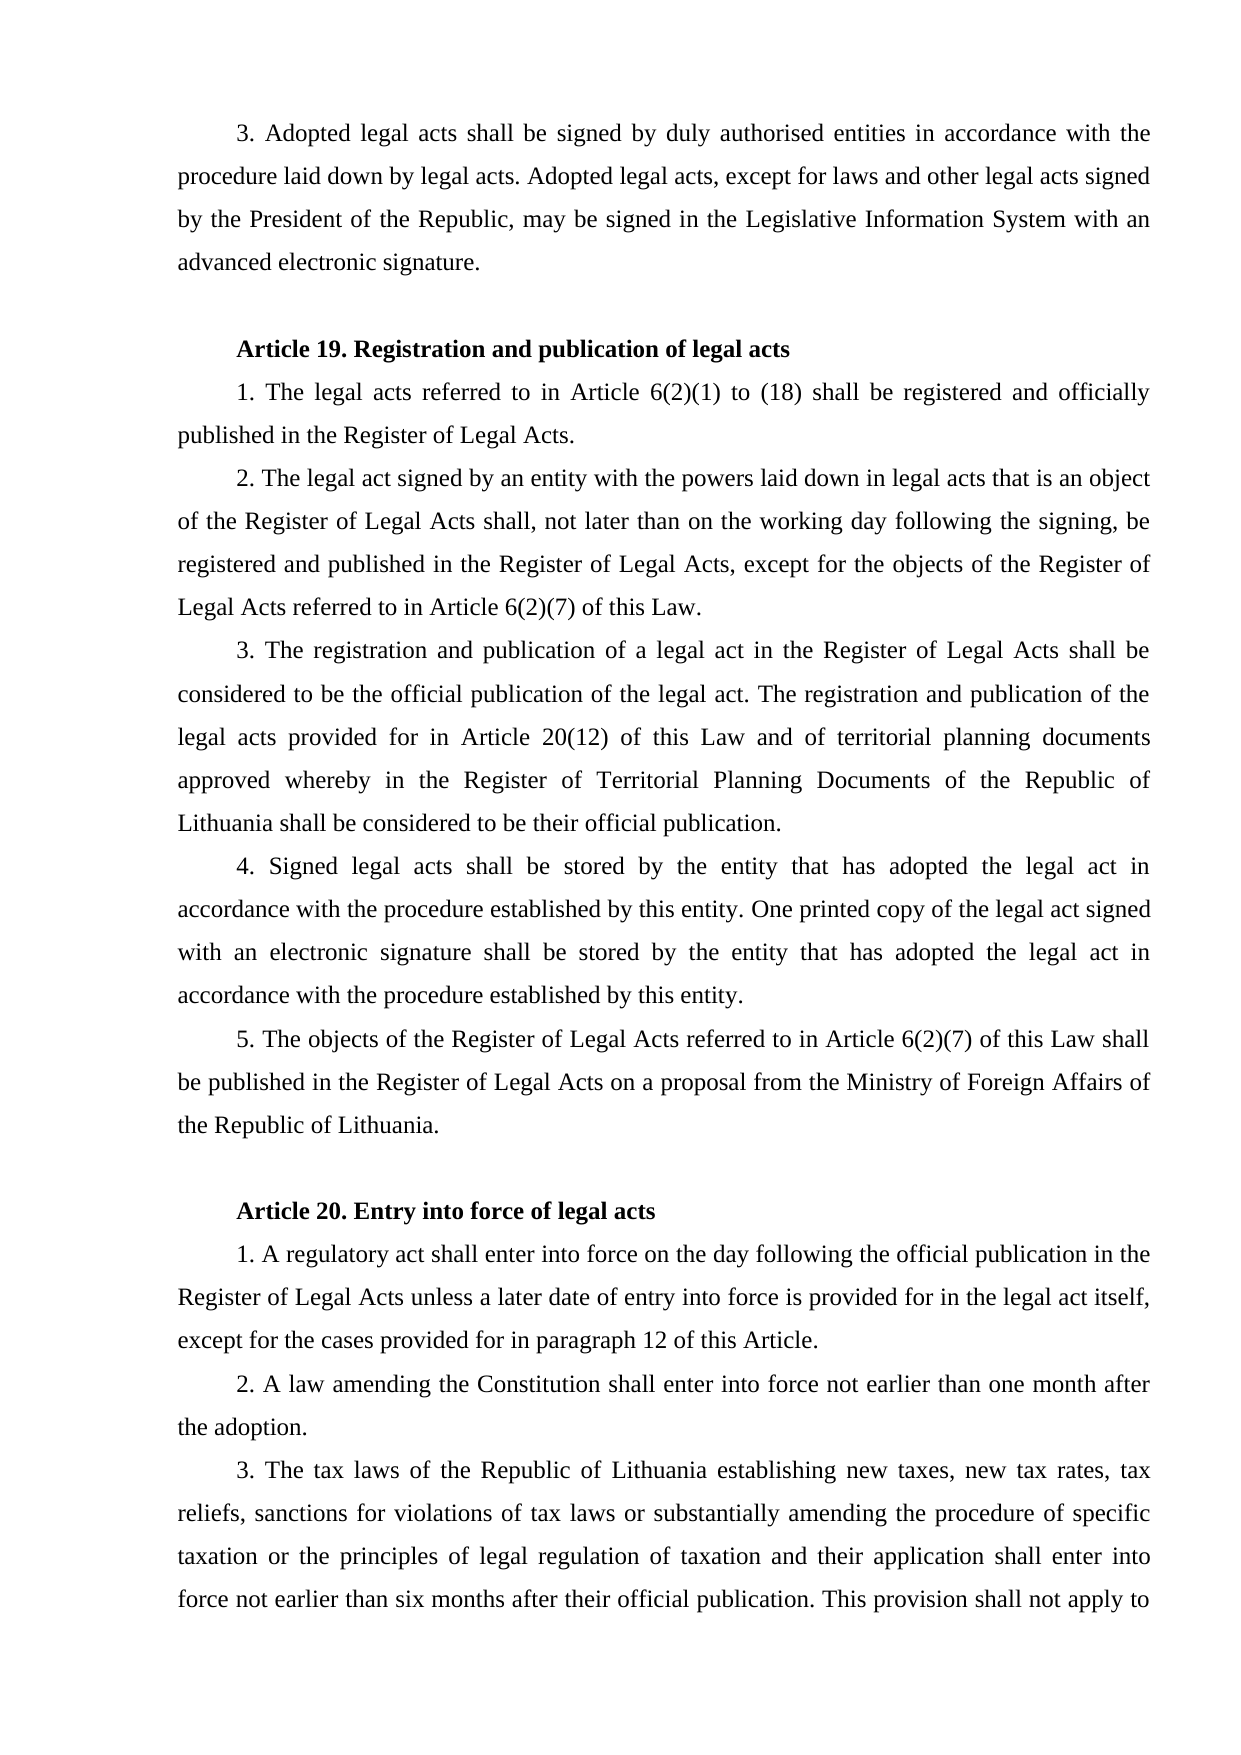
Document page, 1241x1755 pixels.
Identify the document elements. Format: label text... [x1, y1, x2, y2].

text Article 19. Registration and publication of legal acts [177, 334, 1152, 362]
text 3. The tax laws of the Republic of Lithuania establishing new taxes, new tax rates, tax reliefs, sanctions for violations of tax laws or substantially amending the procedure of specific taxation or the principles of legal regulation of taxation and their application shall enter into force not earlier than six months after their official publication. This provision shall not apply to [177, 1455, 1152, 1613]
text 1. A regulatory act shall enter into force on the day following the official publication in the Register of Legal Acts unless a later date of entry into force is provided for in the legal act itself, except for the cases provided for in paragraph 12 of this Article. [177, 1239, 1152, 1354]
text 3. The registration and publication of a legal act in the Register of Legal Acts shall be considered to be the official publication of the legal act. The registration and publication of the legal acts provided for in Article 20(12) of this Law and of territorial planning documents approved whereby in the Register of Territorial Planning Documents of the Republic of Lithuania shall be considered to be their official publication. [177, 636, 1152, 837]
text 2. A law amending the Constitution shall enter into force not earlier than one month after the adoption. [177, 1369, 1152, 1441]
text 4. Signed legal acts shall be stored by the entity that has adopted the legal act in accordance with the procedure established by this entity. One printed copy of the legal act signed with an electronic signature shall be stored by the entity that has adopted the legal act in accordance with the procedure established by this entity. [177, 851, 1152, 1009]
text Article 20. Entry into force of legal acts [177, 1196, 1152, 1225]
text 1. The legal acts referred to in Article 6(2)(1) to (18) shall be registered and officially published in the Register of Legal Acts. [177, 377, 1152, 449]
text 3. Adopted legal acts shall be signed by duly authorised entities in accordance with the procedure laid down by legal acts. Adopted legal acts, except for laws and other legal acts signed by the President of the Republic, may be signed in the Legislative Information System with an advanced electronic signature. [177, 118, 1152, 276]
text 5. The objects of the Register of Legal Acts referred to in Article 6(2)(7) of this Law shall be published in the Register of Legal Acts on a proposal from the Ministry of Foreign Affairs of the Republic of Lithuania. [177, 1024, 1152, 1139]
text 2. The legal act signed by an entity with the powers laid down in legal acts that is an object of the Register of Legal Acts shall, not later than on the working day following the signing, be registered and published in the Register of Legal Acts, except for the objects of the Register of Legal Acts referred to in Article 6(2)(7) of this Law. [177, 463, 1152, 621]
